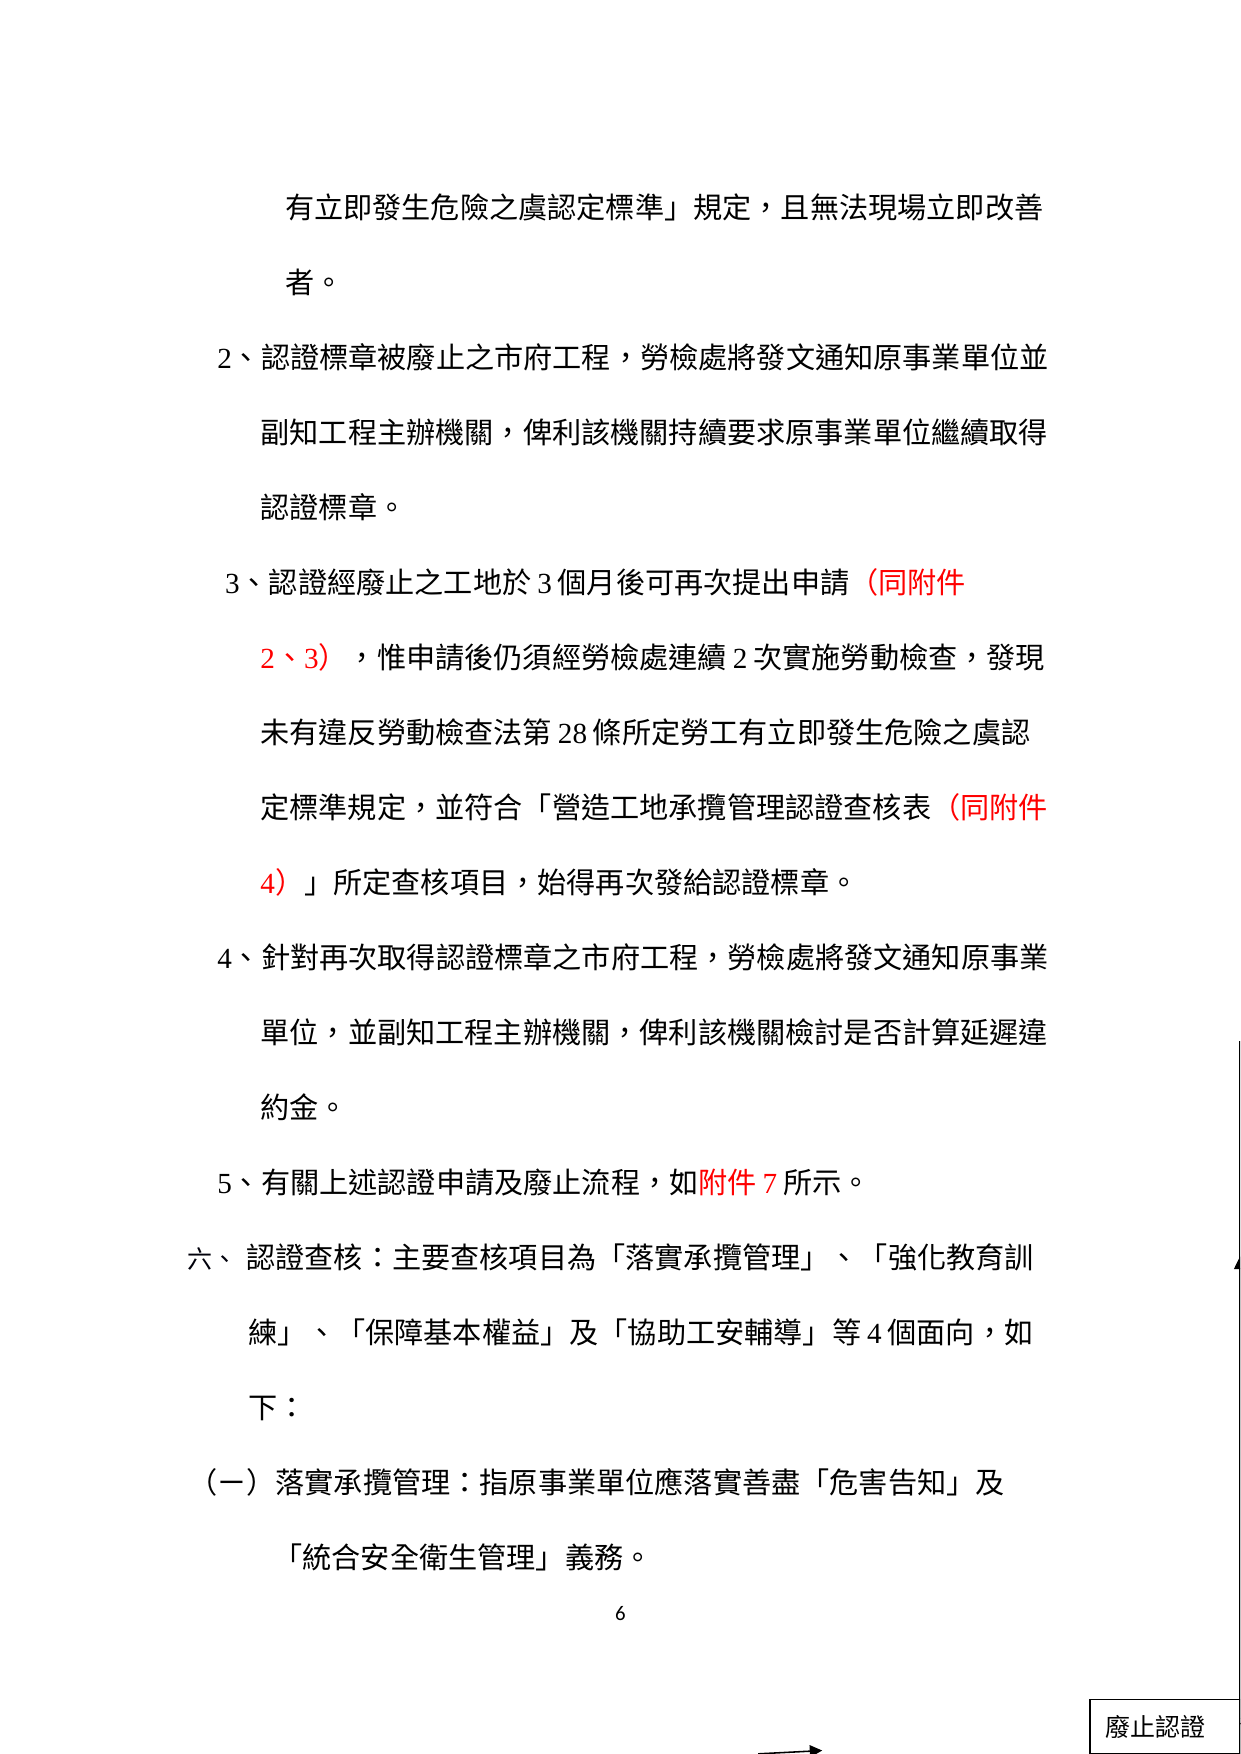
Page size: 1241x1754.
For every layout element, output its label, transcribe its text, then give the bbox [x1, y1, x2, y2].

text 4、針對再次取得認證標章之市府工程，勞檢處將發文通知原事業單位，並副知工程主辦機關，俾利該機關檢討是否計算延遲違約金。 [217, 912, 1053, 1137]
text 5、有關上述認證申請及廢止流程，如附件7所示。 [217, 1137, 1053, 1212]
list 廢止認證 [1105, 1707, 1225, 1743]
text 有立即發生危險之虞認定標準」規定，且無法現場立即改善者。 [219, 162, 1053, 312]
text 3、認證經廢止之工地於3個月後可再次提出申請（同附件2、3），惟申請後仍須經勞檢處連續2次實施勞動檢查，發現未有違反勞動檢查法第28條所定勞工有立即發生危險之虞認定標準規定，並符合「營造工地承攬管理認證查核表（同附件4）」所定查核項目，始得再次發給認證標章。 [225, 537, 1053, 912]
text 2、認證標章被廢止之市府工程，勞檢處將發文通知原事業單位並副知工程主辦機關，俾利該機關持續要求原事業單位繼續取得認證標章。 [217, 312, 1053, 537]
list （ㄧ）落實承攬管理：指原事業單位應落實善盡「危害告知」及「統合安全衛生管理」義務。 [188, 1437, 1053, 1587]
list 認證查核：主要查核項目為「落實承攬管理」、「強化教育訓練」、「保障基本權益」及「協助工安輔導」等4個面向，如下： [187, 1212, 1053, 1437]
